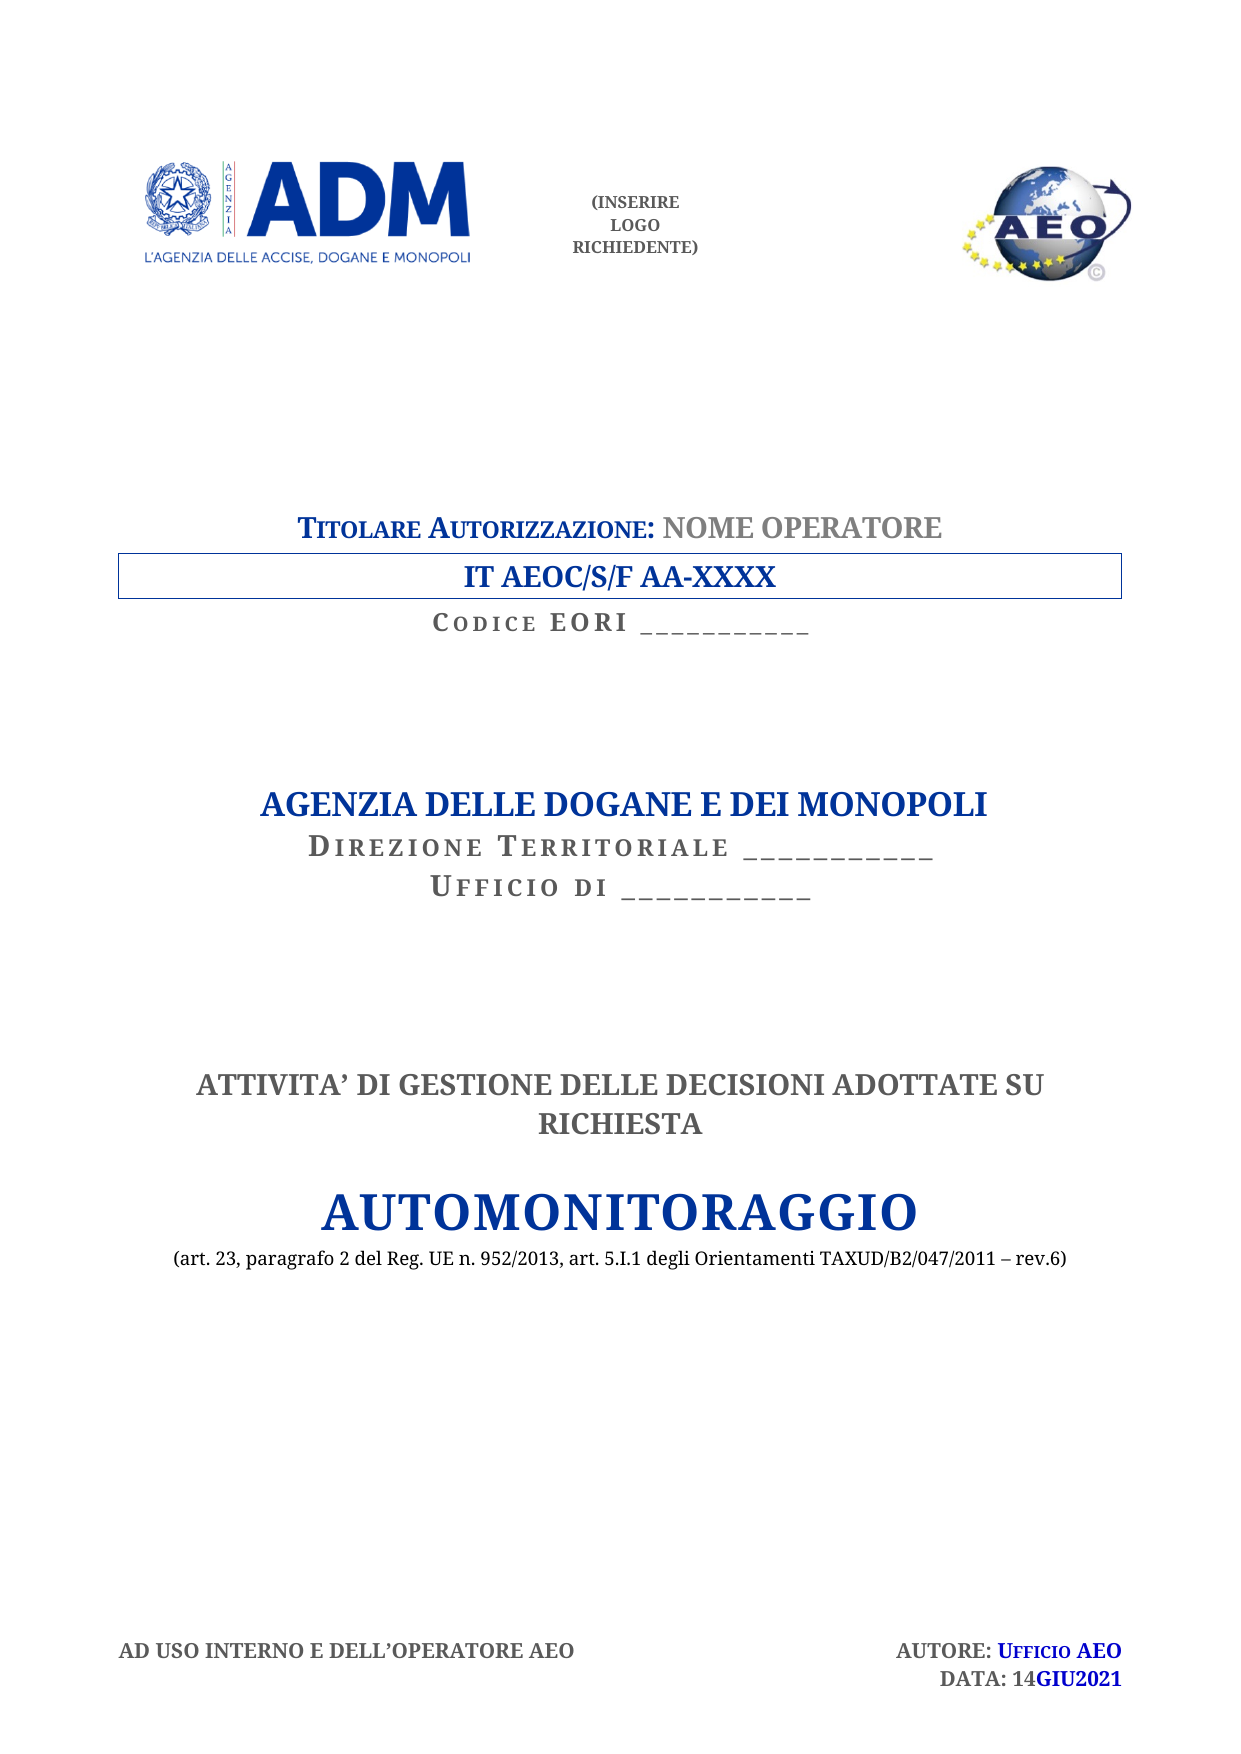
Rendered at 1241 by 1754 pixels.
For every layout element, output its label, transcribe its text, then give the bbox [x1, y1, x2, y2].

table_header (INSERIRE LOGO RICHIEDENTE) [497, 148, 773, 301]
text AGENZIA DELLE DOGANE E DEI MONOPOLI [118, 780, 1122, 826]
text Titolare Autorizzazione: NOME OPERATORE [118, 507, 1122, 547]
text Codice EORI ___________ [118, 605, 1122, 639]
table_header [774, 148, 1144, 301]
text AUTOMONITORAGGIO [118, 1177, 1122, 1245]
text Ufficio di ___________ [118, 865, 1122, 905]
table_header [118, 148, 497, 301]
text ATTIVITA’ DI GESTIONE DELLE DECISIONI ADOTTATE SU RICHIESTA [118, 1064, 1122, 1143]
text IT AEOC/S/F AA-XXXX [119, 554, 1121, 598]
text (art. 23, paragrafo 2 del Reg. UE n. 952/2013, art. 5.I.1 degli Orientamenti TAXUD/B2/047/2011 – rev.6) [118, 1245, 1122, 1271]
text Direzione Territoriale ___________ [118, 826, 1122, 865]
